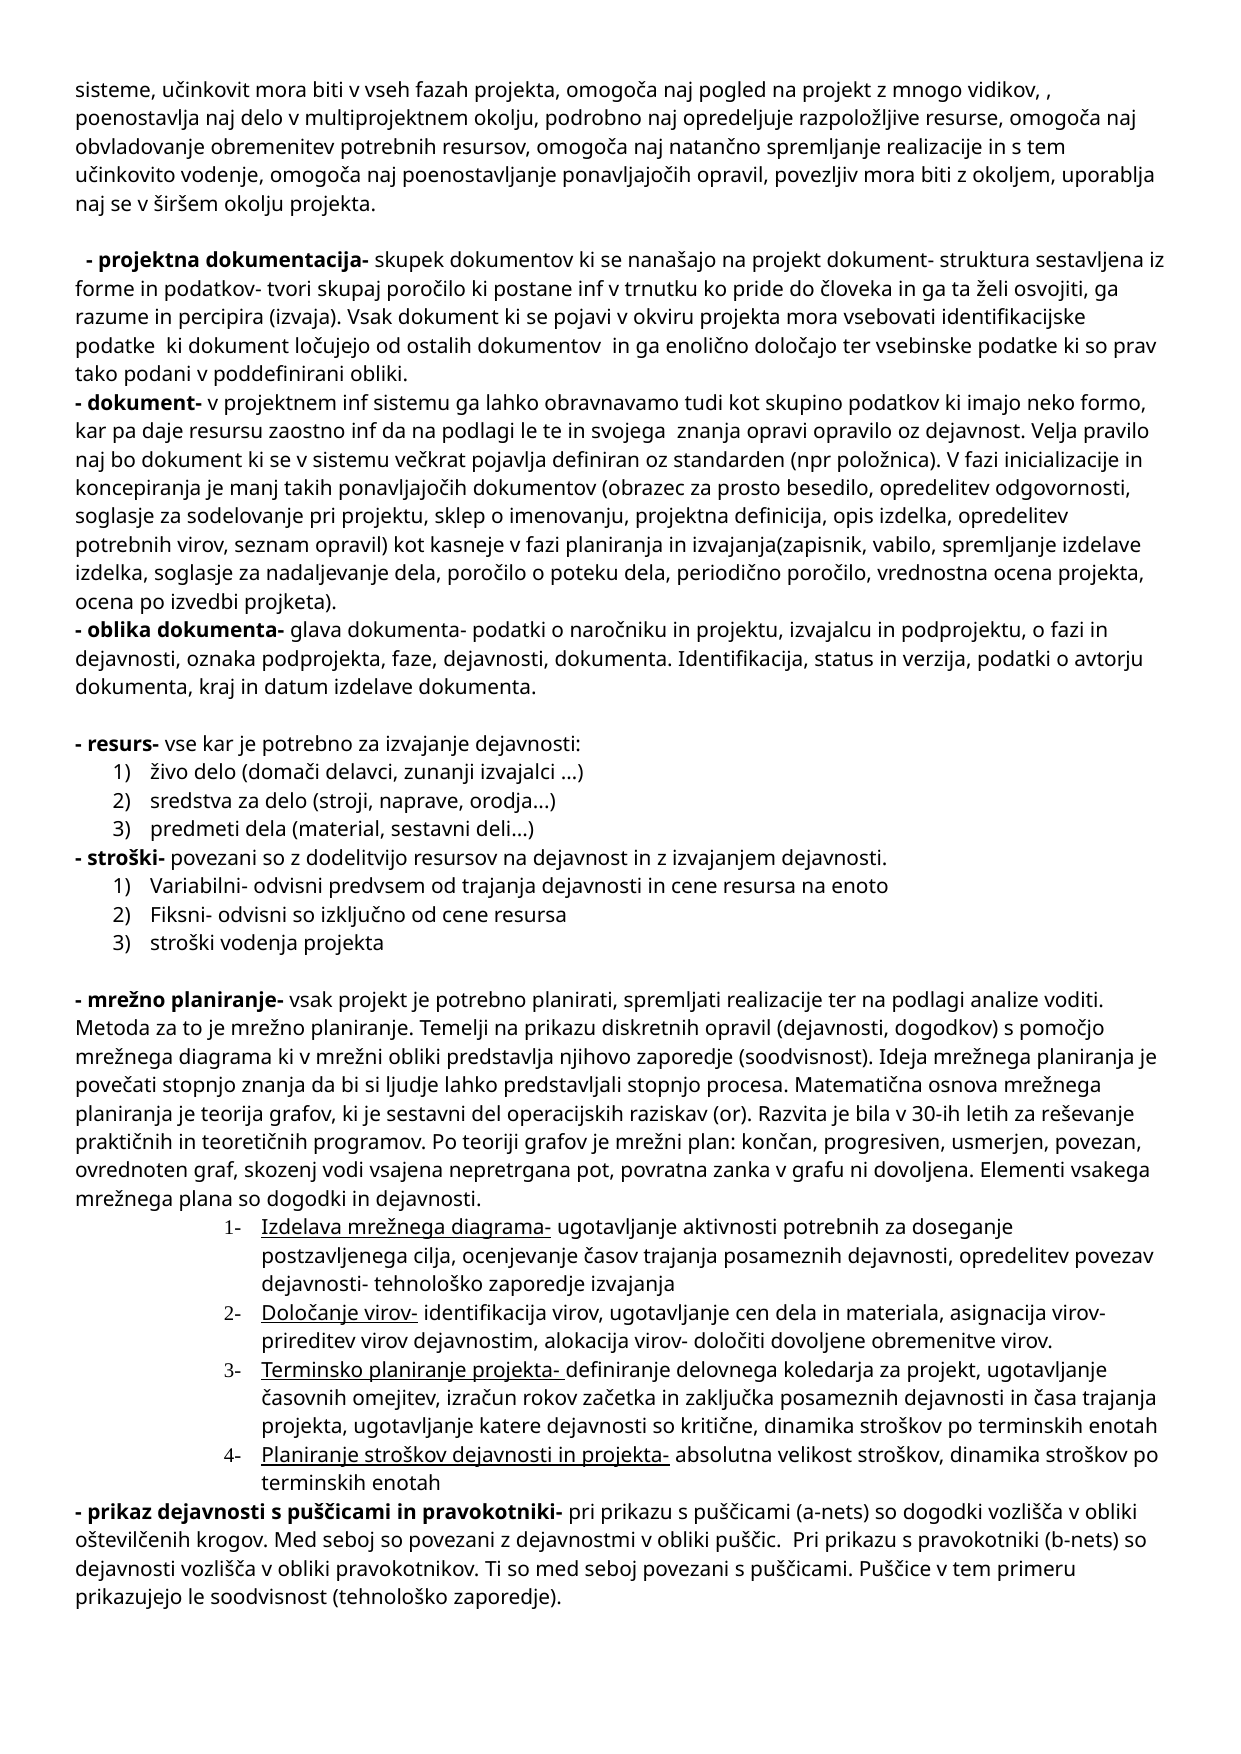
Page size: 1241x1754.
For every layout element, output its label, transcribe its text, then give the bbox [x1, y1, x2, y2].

text - mrežno planiranje- vsak projekt je potrebno planirati, spremljati realizacije ter na podlagi analize voditi. Metoda za to je mrežno planiranje. Temelji na prikazu diskretnih opravil (dejavnosti, dogodkov) s pomočjo mrežnega diagrama ki v mrežni obliki predstavlja njihovo zaporedje (soodvisnost). Ideja mrežnega planiranja je povečati stopnjo znanja da bi si ljudje lahko predstavljali stopnjo procesa. Matematična osnova mrežnega planiranja je teorija grafov, ki je sestavni del operacijskih raziskav (or). Razvita je bila v 30-ih letih za reševanje praktičnih in teoretičnih programov. Po teoriji grafov je mrežni plan: končan, progresiven, usmerjen, povezan, ovrednoten graf, skozenj vodi vsajena nepretrgana pot, povratna zanka v grafu ni dovoljena. Elementi vsakega mrežnega plana so dogodki in dejavnosti. [75, 985, 1165, 1212]
list Terminsko planiranje projekta- definiranje delovnega koledarja za projekt, ugotavljanje časovnih omejitev, izračun rokov začetka in zaključka posameznih dejavnosti in časa trajanja projekta, ugotavljanje katere dejavnosti so kritične, dinamika stroškov po terminskih enotah [224, 1355, 1165, 1440]
list Izdelava mrežnega diagrama- ugotavljanje aktivnosti potrebnih za doseganje postzavljenega cilja, ocenjevanje časov trajanja posameznih dejavnosti, opredelitev povezav dejavnosti- tehnološko zaporedje izvajanja [224, 1212, 1165, 1298]
text - dokument- v projektnem inf sistemu ga lahko obravnavamo tudi kot skupino podatkov ki imajo neko formo, kar pa daje resursu zaostno inf da na podlagi le te in svojega znanja opravi opravilo oz dejavnost. Velja pravilo naj bo dokument ki se v sistemu večkrat pojavlja definiran oz standarden (npr položnica). V fazi inicializacije in koncepiranja je manj takih ponavljajočih dokumentov (obrazec za prosto besedilo, opredelitev odgovornosti, soglasje za sodelovanje pri projektu, sklep o imenovanju, projektna definicija, opis izdelka, opredelitev potrebnih virov, seznam opravil) kot kasneje v fazi planiranja in izvajanja(zapisnik, vabilo, spremljanje izdelave izdelka, soglasje za nadaljevanje dela, poročilo o poteku dela, periodično poročilo, vrednostna ocena projekta, ocena po izvedbi projketa). [75, 388, 1165, 615]
list Planiranje stroškov dejavnosti in projekta- absolutna velikost stroškov, dinamika stroškov po terminskih enotah [224, 1440, 1165, 1497]
list živo delo (domači delavci, zunanji izvajalci …) [112, 757, 1165, 786]
list sredstva za delo (stroji, naprave, orodja...) [112, 786, 1165, 814]
list predmeti dela (material, sestavni deli...) [112, 814, 1165, 843]
text - stroški- povezani so z dodelitvijo resursov na dejavnost in z izvajanjem dejavnosti. [75, 843, 1165, 871]
list Variabilni- odvisni predvsem od trajanja dejavnosti in cene resursa na enoto [112, 871, 1165, 900]
list stroški vodenja projekta [112, 928, 1165, 957]
list Določanje virov- identifikacija virov, ugotavljanje cen dela in materiala, asignacija virov- prireditev virov dejavnostim, alokacija virov- določiti dovoljene obremenitve virov. [224, 1298, 1165, 1355]
list Fiksni- odvisni so izključno od cene resursa [112, 900, 1165, 928]
text sisteme, učinkovit mora biti v vseh fazah projekta, omogoča naj pogled na projekt z mnogo vidikov, , poenostavlja naj delo v multiprojektnem okolju, podrobno naj opredeljuje razpoložljive resurse, omogoča naj obvladovanje obremenitev potrebnih resursov, omogoča naj natančno spremljanje realizacije in s tem učinkovito vodenje, omogoča naj poenostavljanje ponavljajočih opravil, povezljiv mora biti z okoljem, uporablja naj se v širšem okolju projekta. [75, 75, 1165, 217]
text - oblika dokumenta- glava dokumenta- podatki o naročniku in projektu, izvajalcu in podprojektu, o fazi in dejavnosti, oznaka podprojekta, faze, dejavnosti, dokumenta. Identifikacija, status in verzija, podatki o avtorju dokumenta, kraj in datum izdelave dokumenta. [75, 615, 1165, 701]
text - prikaz dejavnosti s puščicami in pravokotniki- pri prikazu s puščicami (a-nets) so dogodki vozlišča v obliki oštevilčenih krogov. Med seboj so povezani z dejavnostmi v obliki puščic. Pri prikazu s pravokotniki (b-nets) so dejavnosti vozlišča v obliki pravokotnikov. Ti so med seboj povezani s puščicami. Puščice v tem primeru prikazujejo le soodvisnost (tehnološko zaporedje). [75, 1497, 1165, 1611]
text - projektna dokumentacija- skupek dokumentov ki se nanašajo na projekt dokument- struktura sestavljena iz forme in podatkov- tvori skupaj poročilo ki postane inf v trnutku ko pride do človeka in ga ta želi osvojiti, ga razume in percipira (izvaja). Vsak dokument ki se pojavi v okviru projekta mora vsebovati identifikacijske podatke ki dokument ločujejo od ostalih dokumentov in ga enolično določajo ter vsebinske podatke ki so prav tako podani v poddefinirani obliki. [75, 246, 1165, 388]
text - resurs- vse kar je potrebno za izvajanje dejavnosti: [75, 729, 1165, 757]
